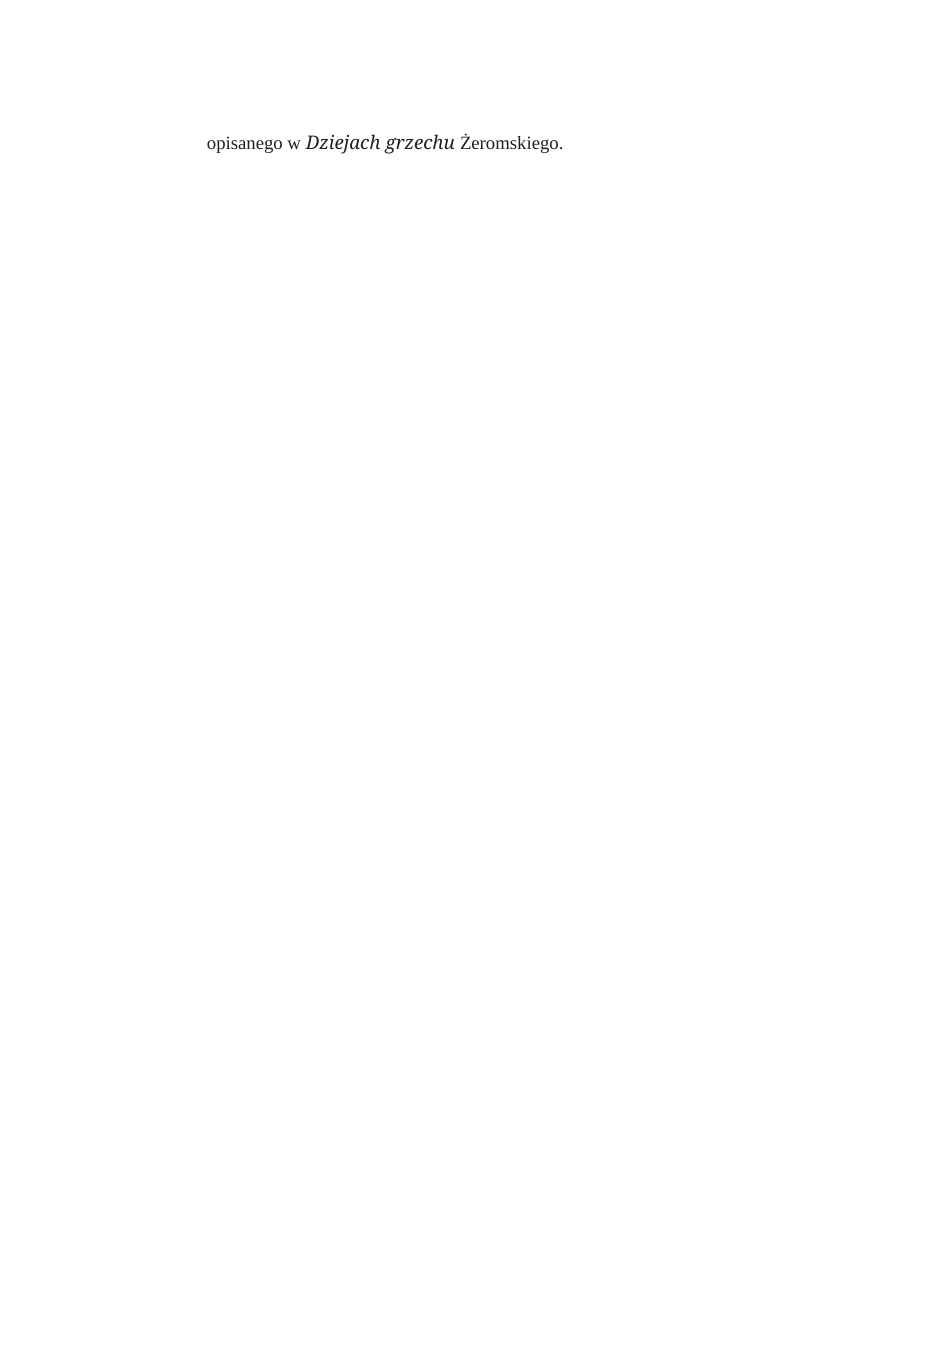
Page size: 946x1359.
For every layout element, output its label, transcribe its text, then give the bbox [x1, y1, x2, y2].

list opisanego w Dziejach grzechu Żeromskiego. [177, 129, 787, 154]
